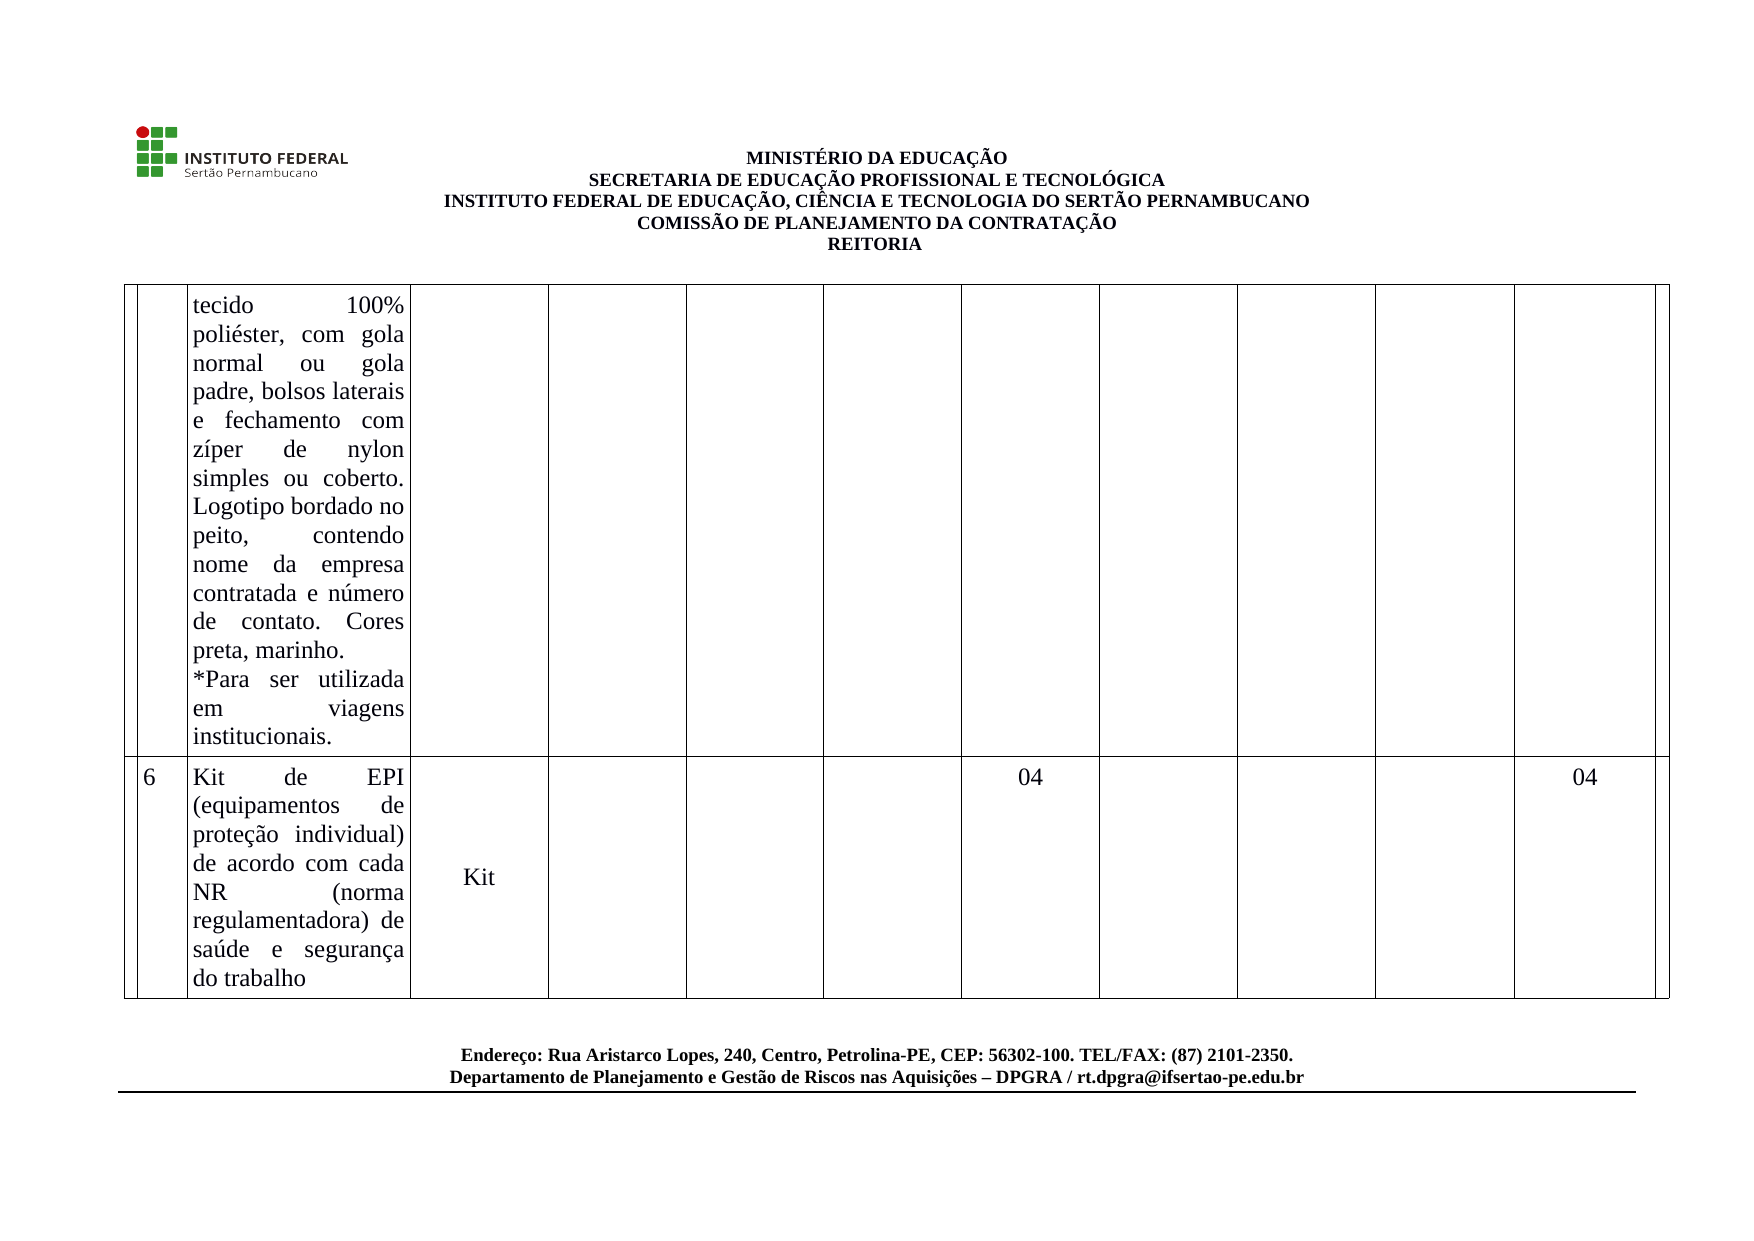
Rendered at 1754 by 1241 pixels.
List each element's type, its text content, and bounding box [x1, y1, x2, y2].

table_cell [549, 757, 686, 997]
table_cell [1238, 757, 1375, 997]
table_cell [824, 285, 961, 756]
table_cell [138, 285, 187, 756]
picture [136, 126, 349, 178]
table_cell [411, 285, 548, 756]
table_cell 04 [962, 757, 1099, 997]
table_cell tecido 100% poliéster, com gola normal ou gola padre, bolsos laterais e fechamento com zíper de nylon simples ou coberto. Logotipo bordado no peito, contendo nome da empresa contratada e número de contato. Cores preta, marinho. *Para ser utilizada em viagens institucionais. [188, 285, 410, 756]
table_cell [1376, 757, 1514, 997]
table_cell Kit [411, 757, 548, 997]
table_cell [1656, 757, 1669, 997]
table_cell [1515, 285, 1655, 756]
table_cell [1100, 757, 1237, 997]
table_cell Kit de EPI (equipamentos de proteção individual) de acordo com cada NR (norma regulamentadora) de saúde e segurança do trabalho [188, 757, 410, 997]
table_cell [824, 757, 961, 997]
table_cell [1656, 285, 1669, 756]
table_cell [125, 285, 137, 756]
table_cell [687, 757, 823, 997]
table_cell [549, 285, 686, 756]
table_cell [1238, 285, 1375, 756]
table_cell [1100, 285, 1237, 756]
table_cell [1376, 285, 1514, 756]
table_cell 6 [138, 757, 187, 997]
table_cell 04 [1515, 757, 1655, 997]
table_cell [962, 285, 1099, 756]
table_cell [125, 757, 137, 997]
table_cell [687, 285, 823, 756]
